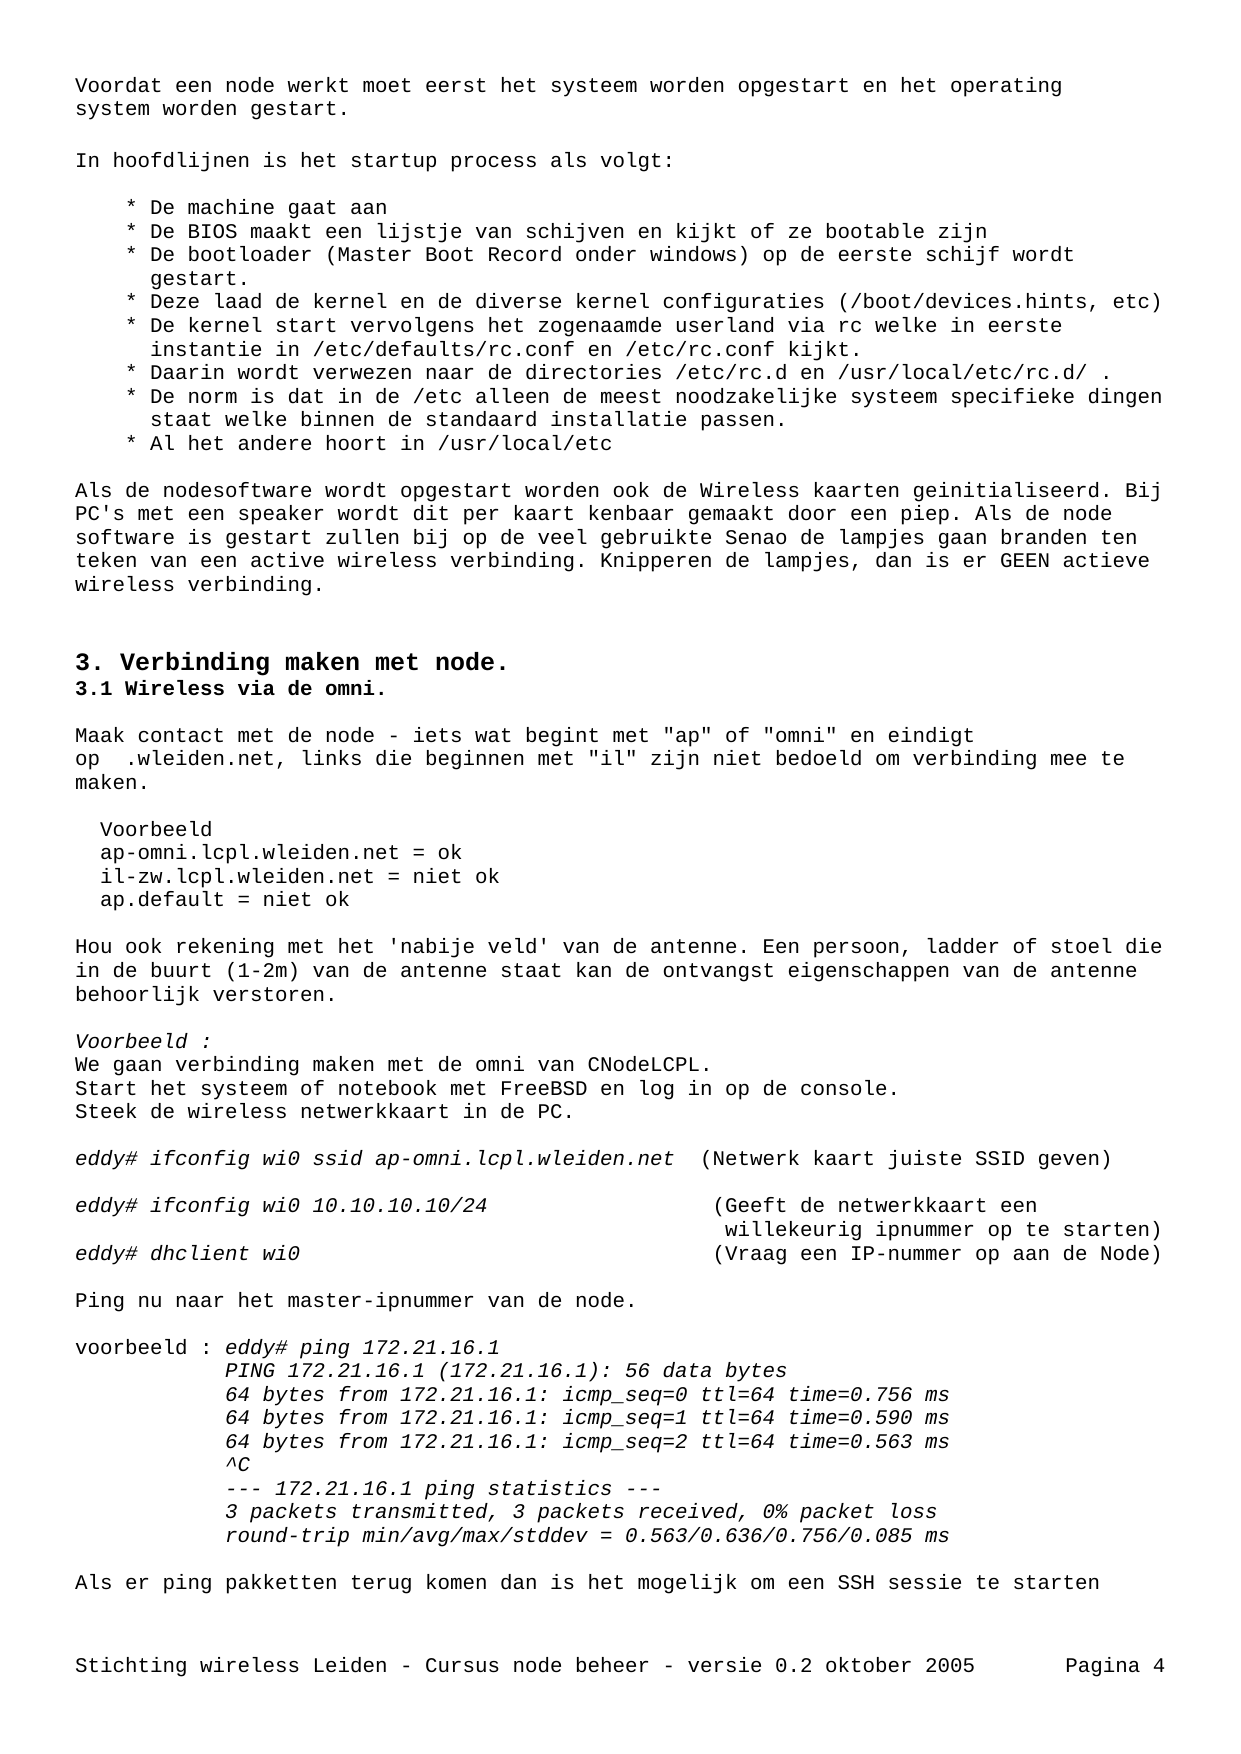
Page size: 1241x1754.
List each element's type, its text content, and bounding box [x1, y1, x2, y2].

text Voordat een node werkt moet eerst het systeem worden opgestart en het operating [75, 75, 1165, 98]
text 64 bytes from 172.21.16.1: icmp_seq=2 ttl=64 time=0.563 ms [75, 1431, 1165, 1454]
text eddy# ifconfig wi0 ssid ap-omni.lcpl.wleiden.net (Netwerk kaart juiste SSID geven) [75, 1148, 1165, 1172]
text system worden gestart. [75, 98, 1165, 122]
text round-trip min/avg/max/stddev = 0.563/0.636/0.756/0.085 ms [75, 1525, 1165, 1549]
text * De norm is dat in de /etc alleen de meest noodzakelijke systeem specifieke dingen [75, 386, 1165, 409]
text ^C [75, 1454, 1165, 1478]
text staat welke binnen de standaard installatie passen. [75, 409, 1165, 433]
text Voorbeeld : [75, 1031, 1165, 1054]
text We gaan verbinding maken met de omni van CNodeLCPL. [75, 1054, 1165, 1078]
text 64 bytes from 172.21.16.1: icmp_seq=0 ttl=64 time=0.756 ms [75, 1384, 1165, 1407]
text Voorbeeld [75, 819, 1165, 842]
text * Al het andere hoort in /usr/local/etc [75, 433, 1165, 456]
text Maak contact met de node - iets wat begint met "ap" of "omni" en eindigt op .wleiden.net, links die beginnen met "il" zijn niet bedoeld om verbinding mee te maken. [75, 725, 1165, 795]
text ap-omni.lcpl.wleiden.net = ok [75, 842, 1165, 866]
text --- 172.21.16.1 ping statistics --- [75, 1478, 1165, 1502]
text 3.1 Wireless via de omni. [75, 678, 1165, 701]
text In hoofdlijnen is het startup process als volgt: [75, 150, 1165, 174]
text Ping nu naar het master-ipnummer van de node. [75, 1290, 1165, 1313]
text 3. Verbinding maken met node. [75, 649, 1165, 678]
text voorbeeld : eddy# ping 172.21.16.1 [75, 1337, 1165, 1360]
text Als de nodesoftware wordt opgestart worden ook de Wireless kaarten geinitialiseerd. Bij PC's met een speaker wordt dit per kaart kenbaar gemaakt door een piep. Als de node software is gestart zullen bij op de veel gebruikte Senao de lampjes gaan branden ten teken van een active wireless verbinding. Knipperen de lampjes, dan is er GEEN actieve wireless verbinding. [75, 480, 1165, 598]
text il-zw.lcpl.wleiden.net = niet ok [75, 866, 1165, 889]
text ap.default = niet ok [75, 889, 1165, 913]
text * Deze laad de kernel en de diverse kernel configuraties (/boot/devices.hints, etc) [75, 292, 1165, 315]
text * Daarin wordt verwezen naar de directories /etc/rc.d en /usr/local/etc/rc.d/ . [75, 362, 1165, 386]
text Als er ping pakketten terug komen dan is het mogelijk om een SSH sessie te starten [75, 1572, 1165, 1596]
text Steek de wireless netwerkkaart in de PC. [75, 1101, 1165, 1125]
text eddy# ifconfig wi0 10.10.10.10/24 (Geeft de netwerkkaart een willekeurig ipnummer op te starten) [75, 1196, 1165, 1243]
text * De bootloader (Master Boot Record onder windows) op de eerste schijf wordt gestart. [75, 244, 1165, 292]
text 3 packets transmitted, 3 packets received, 0% packet loss [75, 1502, 1165, 1525]
text Start het systeem of notebook met FreeBSD en log in op de console. [75, 1078, 1165, 1101]
text * De BIOS maakt een lijstje van schijven en kijkt of ze bootable zijn [75, 221, 1165, 244]
text eddy# dhclient wi0 (Vraag een IP-nummer op aan de Node) [75, 1243, 1165, 1266]
text * De machine gaat aan [75, 197, 1165, 221]
text 64 bytes from 172.21.16.1: icmp_seq=1 ttl=64 time=0.590 ms [75, 1407, 1165, 1431]
text * De kernel start vervolgens het zogenaamde userland via rc welke in eerste instantie in /etc/defaults/rc.conf en /etc/rc.conf kijkt. [75, 315, 1165, 362]
text Hou ook rekening met het 'nabije veld' van de antenne. Een persoon, ladder of stoel die [75, 937, 1165, 960]
text PING 172.21.16.1 (172.21.16.1): 56 data bytes [75, 1360, 1165, 1384]
text in de buurt (1-2m) van de antenne staat kan de ontvangst eigenschappen van de antenne behoorlijk verstoren. [75, 960, 1165, 1007]
